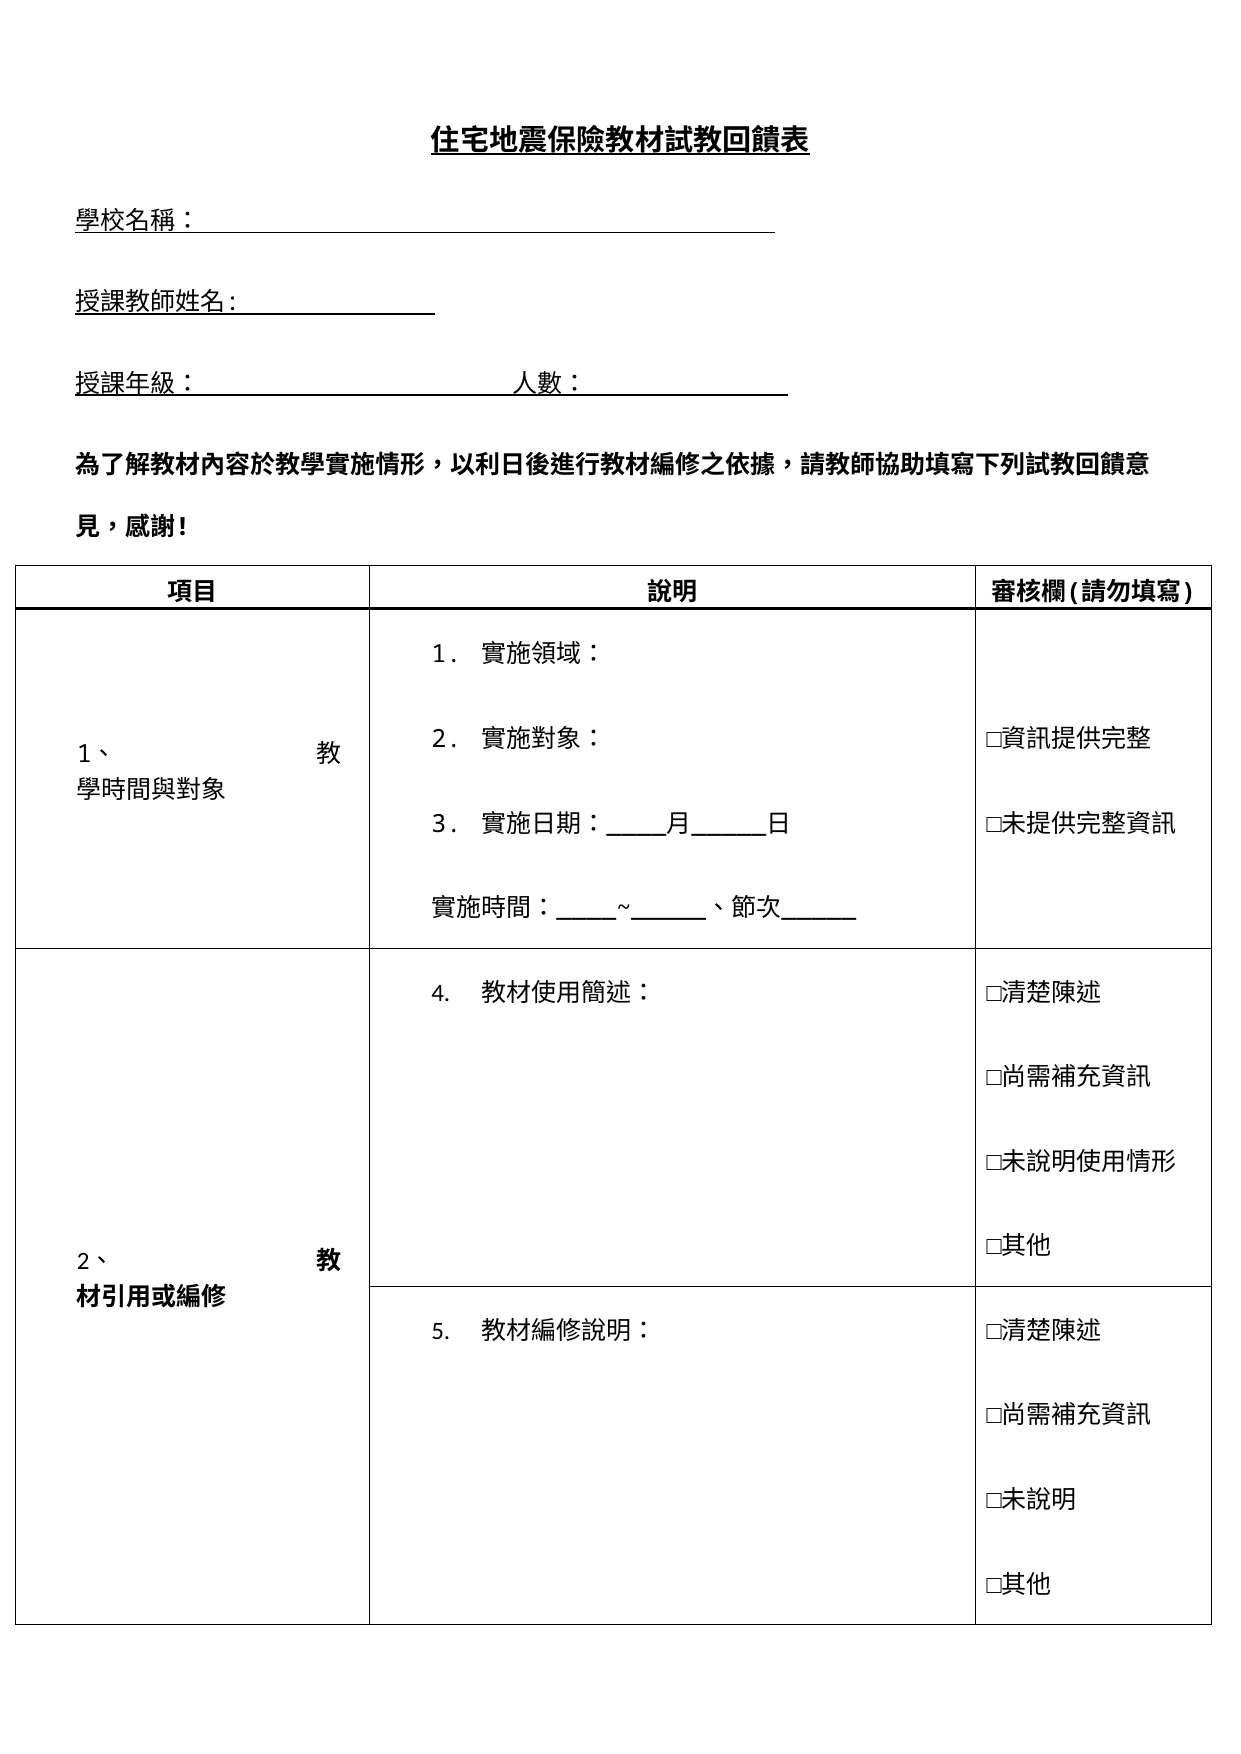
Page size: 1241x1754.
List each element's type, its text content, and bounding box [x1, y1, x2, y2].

table_cell 實施領域： 實施對象： 實施日期：____月_____日 實施時間：____~_____、節次_____ [370, 610, 975, 947]
text 住宅地震保險教材試教回饋表 [75, 96, 1165, 158]
text 為了解教材內容於教學實施情形，以利日後進行教材編修之依據，請教師協助填寫下列試教回饋意見，感謝! [75, 421, 1165, 546]
table_cell 教材使用簡述： [370, 949, 975, 1286]
table_cell 教學時間與對象 [16, 610, 369, 947]
text 授課教師姓名: [75, 258, 1165, 321]
table_header 項目 [16, 566, 369, 607]
text 授課年級： 人數： [75, 339, 1165, 402]
table_cell 教材引用或編修 [16, 949, 369, 1624]
table_header 審核欄(請勿填寫) [976, 566, 1211, 607]
table_cell □清楚陳述 □尚需補充資訊 □未說明 □其他 [976, 1287, 1211, 1624]
table_cell 教材編修說明： [370, 1287, 975, 1624]
table_header 說明 [370, 566, 975, 607]
text 學校名稱： [75, 177, 1165, 239]
table_cell □清楚陳述 □尚需補充資訊 □未說明使用情形 □其他 [976, 949, 1211, 1286]
table_cell □資訊提供完整 □未提供完整資訊 [976, 610, 1211, 947]
